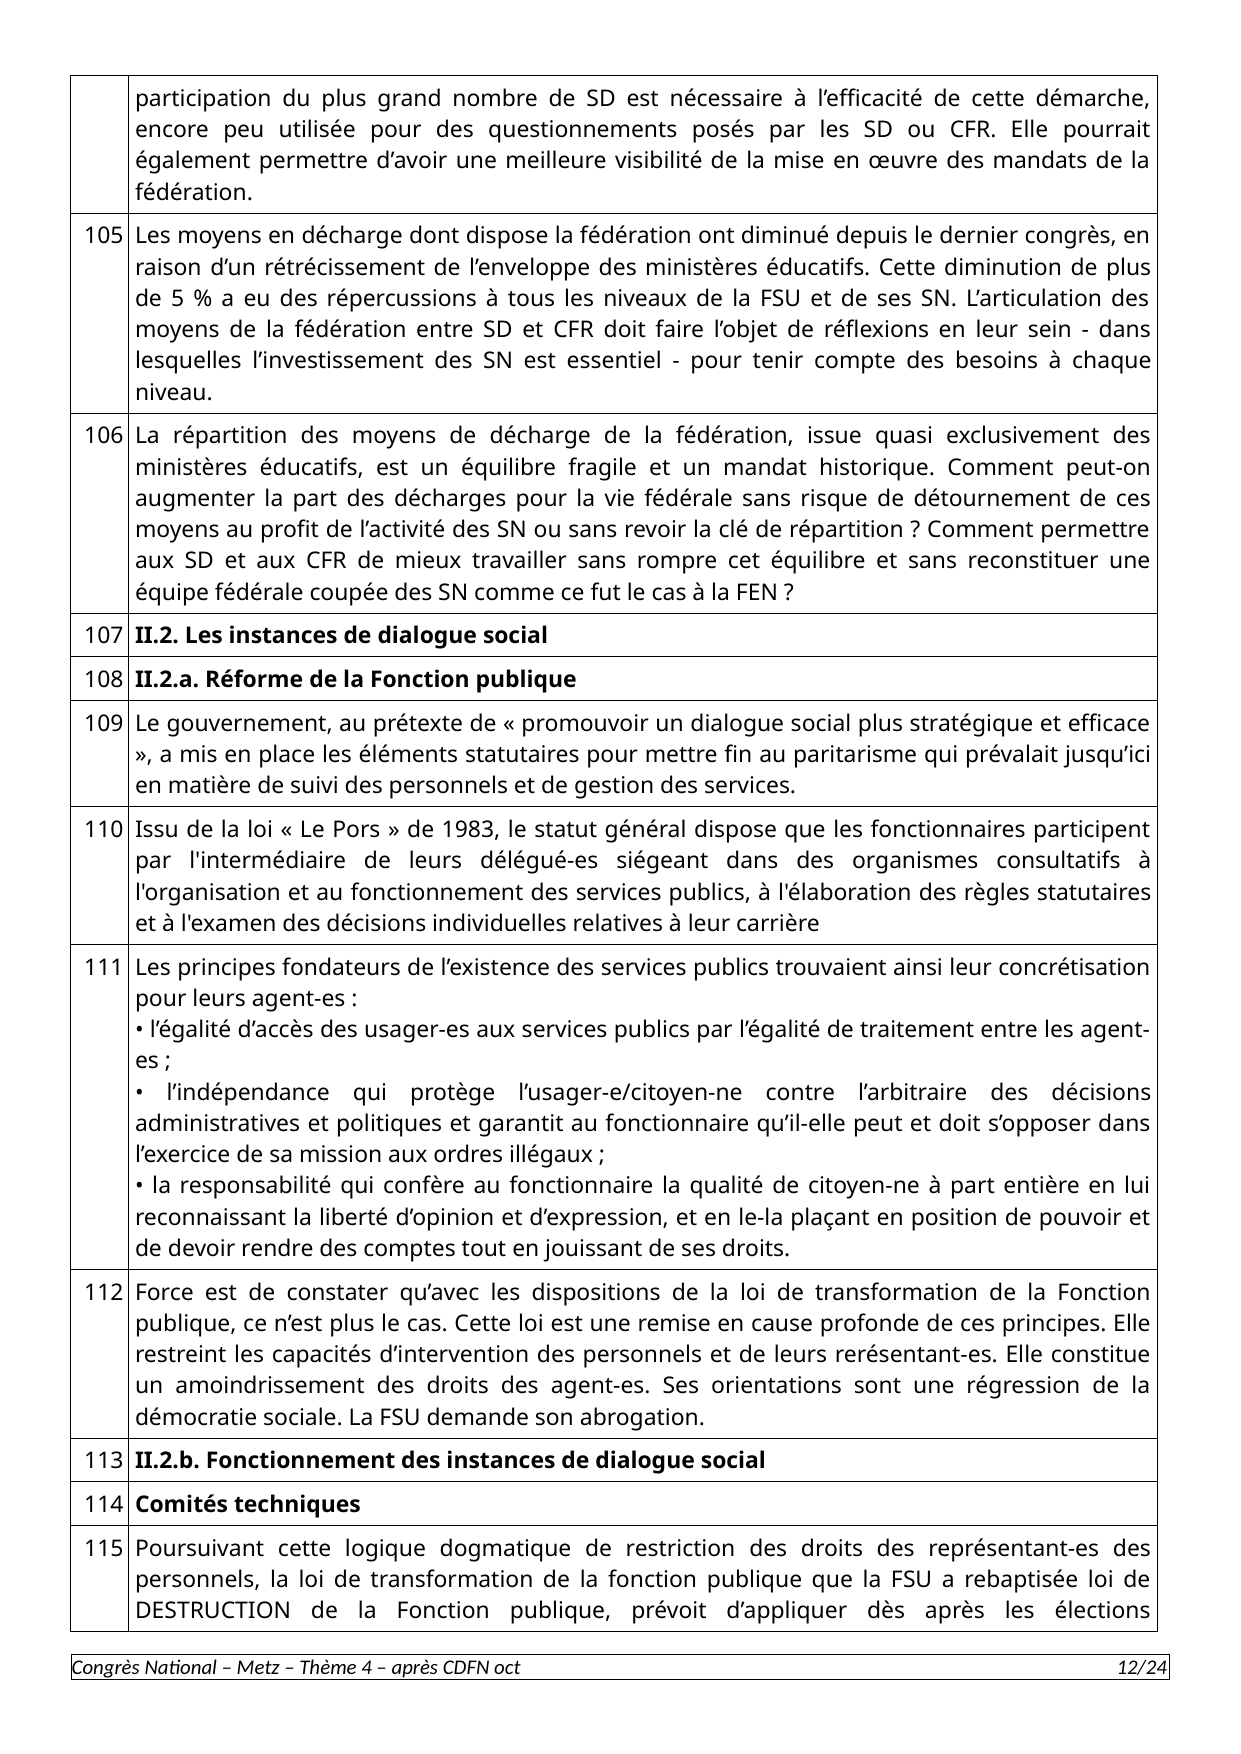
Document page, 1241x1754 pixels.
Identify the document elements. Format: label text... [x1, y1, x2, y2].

table_cell [71, 76, 128, 212]
table_cell Les principes fondateurs de l’existence des services publics trouvaient ainsi leur concrétisation pour leurs agent-es : • l’égalité d’accès des usager-es aux services publics par l’égalité de traitement entre les agent-es ; • l’indépendance qui protège l’usager-e/citoyen-ne contre l’arbitraire des décisions administratives et politiques et garantit au fonctionnaire qu’il-elle peut et doit s’opposer dans l’exercice de sa mission aux ordres illégaux ; • la responsabilité qui confère au fonctionnaire la qualité de citoyen-ne à part entière en lui reconnaissant la liberté d’opinion et d’expression, et en le-la plaçant en position de pouvoir et de devoir rendre des comptes tout en jouissant de ses droits. [129, 945, 1157, 1269]
table_cell II.2.a. Réforme de la Fonction publique [129, 657, 1157, 700]
table_cell II.2. Les instances de dialogue social [129, 614, 1157, 656]
table_cell La répartition des moyens de décharge de la fédération, issue quasi exclusivement des ministères éducatifs, est un équilibre fragile et un mandat historique. Comment peut-on augmenter la part des décharges pour la vie fédérale sans risque de détournement de ces moyens au profit de l’activité des SN ou sans revoir la clé de répartition ? Comment permettre aux SD et aux CFR de mieux travailler sans rompre cet équilibre et sans reconstituer une équipe fédérale coupée des SN comme ce fut le cas à la FEN ? [129, 414, 1157, 612]
table_cell 109 [71, 701, 128, 806]
table_cell Poursuivant cette logique dogmatique de restriction des droits des représentant-es des personnels, la loi de transformation de la fonction publique que la FSU a rebaptisée loi de DESTRUCTION de la Fonction publique, prévoit d’appliquer dès après les élections [129, 1526, 1157, 1631]
table_cell Force est de constater qu’avec les dispositions de la loi de transformation de la Fonction publique, ce n’est plus le cas. Cette loi est une remise en cause profonde de ces principes. Elle restreint les capacités d’intervention des personnels et de leurs rerésentant-es. Elle constitue un amoindrissement des droits des agent-es. Ses orientations sont une régression de la démocratie sociale. La FSU demande son abrogation. [129, 1270, 1157, 1437]
table_cell 112 [71, 1270, 128, 1437]
table_cell Comités techniques [129, 1482, 1157, 1525]
table_cell 108 [71, 657, 128, 700]
table_cell II.2.b. Fonctionnement des instances de dialogue social [129, 1439, 1157, 1481]
table_cell 105 [71, 214, 128, 412]
table_cell 115 [71, 1526, 128, 1631]
table_cell 111 [71, 945, 128, 1269]
table_cell 110 [71, 807, 128, 944]
table_cell Issu de la loi « Le Pors » de 1983, le statut général dispose que les fonctionnaires participent par l'intermédiaire de leurs délégué-es siégeant dans des organismes consultatifs à l'organisation et au fonctionnement des services publics, à l'élaboration des règles statutaires et à l'examen des décisions individuelles relatives à leur carrière [129, 807, 1157, 944]
table_cell 107 [71, 614, 128, 656]
table_cell Le gouvernement, au prétexte de « promouvoir un dialogue social plus stratégique et efficace », a mis en place les éléments statutaires pour mettre fin au paritarisme qui prévalait jusqu’ici en matière de suivi des personnels et de gestion des services. [129, 701, 1157, 806]
table_cell 114 [71, 1482, 128, 1525]
table_cell 106 [71, 414, 128, 612]
table_cell Les moyens en décharge dont dispose la fédération ont diminué depuis le dernier congrès, en raison d’un rétrécissement de l’enveloppe des ministères éducatifs. Cette diminution de plus de 5 % a eu des répercussions à tous les niveaux de la FSU et de ses SN. L’articulation des moyens de la fédération entre SD et CFR doit faire l’objet de réflexions en leur sein - dans lesquelles l’investissement des SN est essentiel - pour tenir compte des besoins à chaque niveau. [129, 214, 1157, 412]
table_cell participation du plus grand nombre de SD est nécessaire à l’efficacité de cette démarche, encore peu utilisée pour des questionnements posés par les SD ou CFR. Elle pourrait également permettre d’avoir une meilleure visibilité de la mise en œuvre des mandats de la fédération. [129, 76, 1157, 212]
table_cell 113 [71, 1439, 128, 1481]
